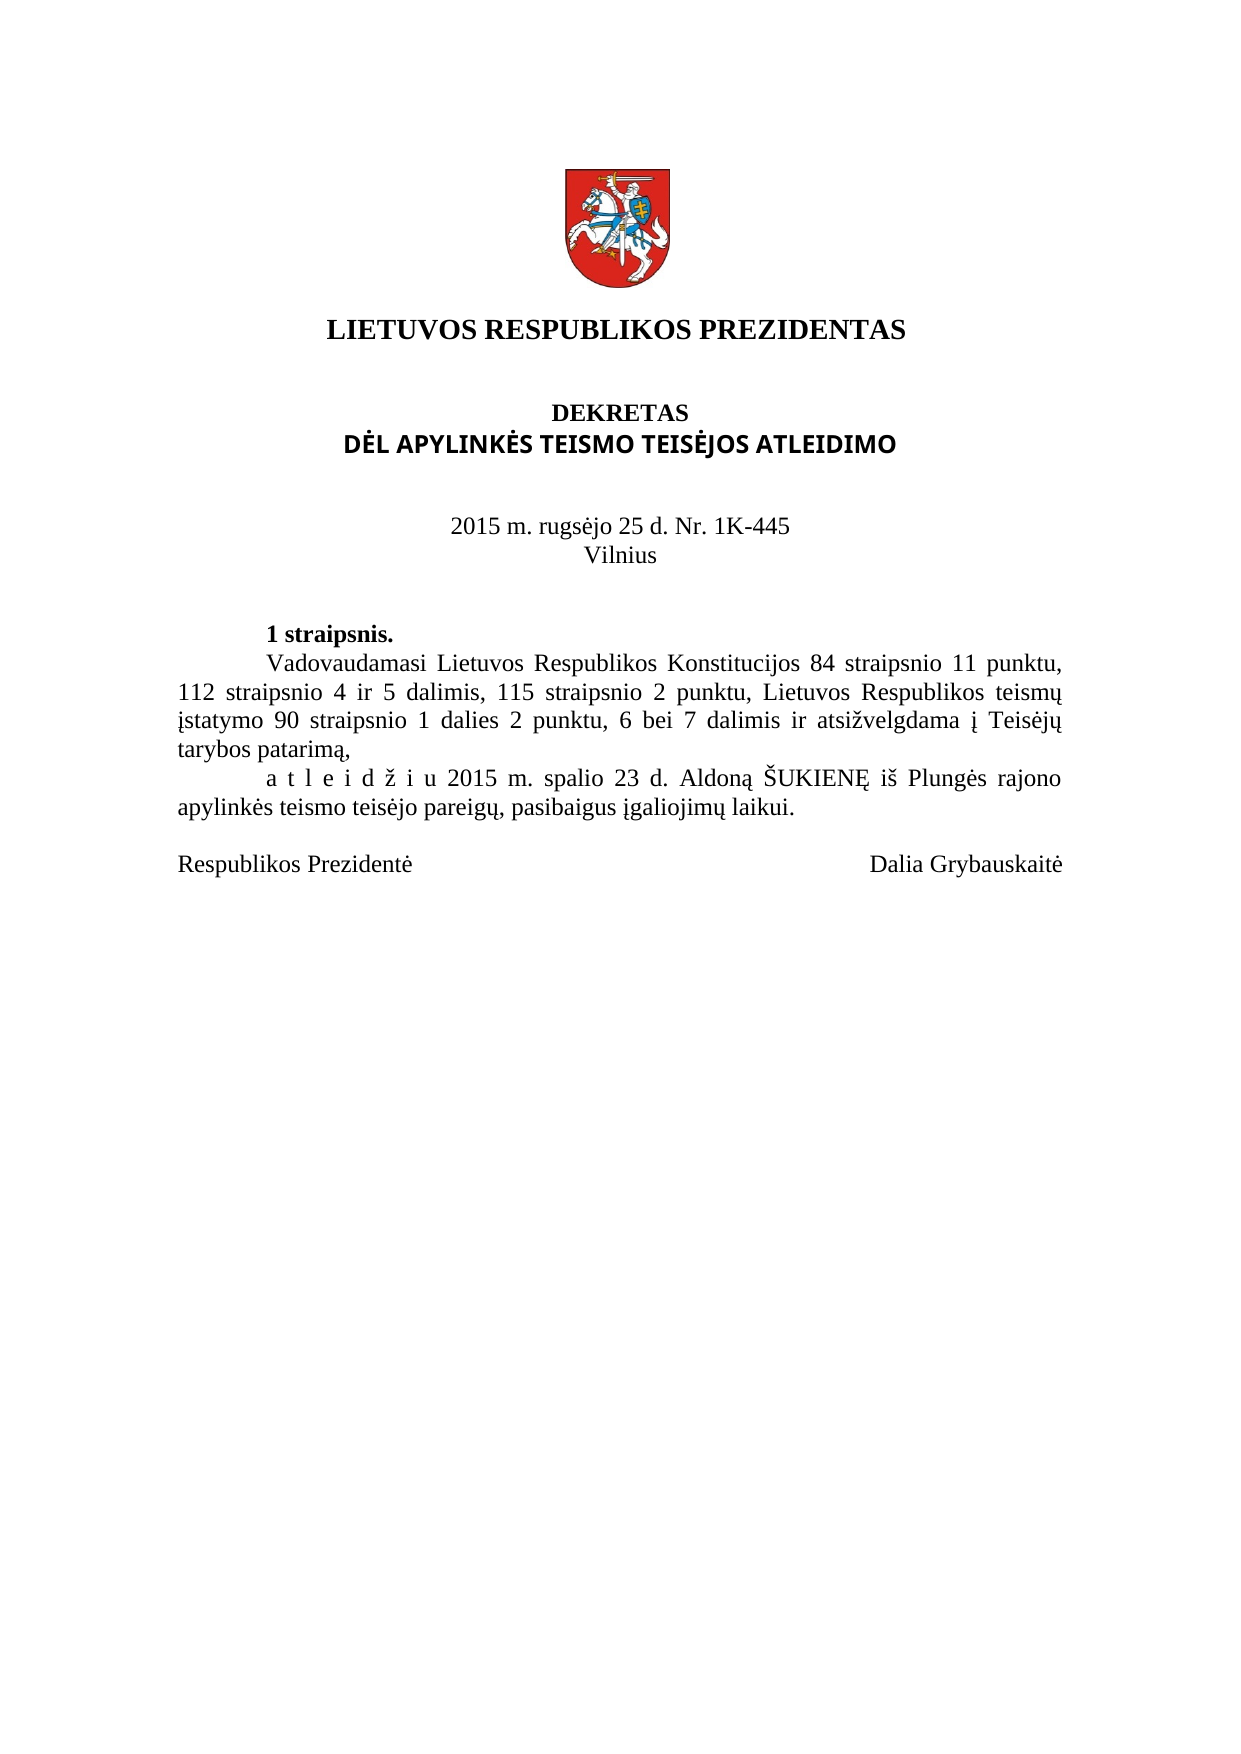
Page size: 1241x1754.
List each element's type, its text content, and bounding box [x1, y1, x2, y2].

text Vadovaudamasi Lietuvos Respublikos Konstitucijos 84 straipsnio 11 punktu, 112 straipsnio 4 ir 5 dalimis, 115 straipsnio 2 punktu, Lietuvos Respublikos teismų įstatymo 90 straipsnio 1 dalies 2 punktu, 6 bei 7 dalimis ir atsižvelgdama į Teisėjų tarybos patarimą, [177, 648, 1063, 763]
text 1 straipsnis. [177, 619, 1063, 648]
text a t l e i d ž i u 2015 m. spalio 23 d. Aldoną ŠUKIENĘ iš Plungės rajono apylinkės teismo teisėjo pareigų, pasibaigus įgaliojimų laikui. [177, 763, 1063, 820]
text Dėl APYLINKĖS TEISMO TEISĖJOS ATLEIDIMO [177, 427, 1063, 461]
text 2015 m. rugsėjo 25 d. Nr. 1K-445 [177, 511, 1063, 540]
text DEKRETAS [177, 398, 1063, 427]
text Respublikos Prezidentė Dalia Grybauskaitė [177, 849, 1063, 878]
text LIETUVOS RESPUBLIKOS PREZIDENTAS [177, 312, 1063, 346]
text Vilnius [177, 540, 1063, 569]
